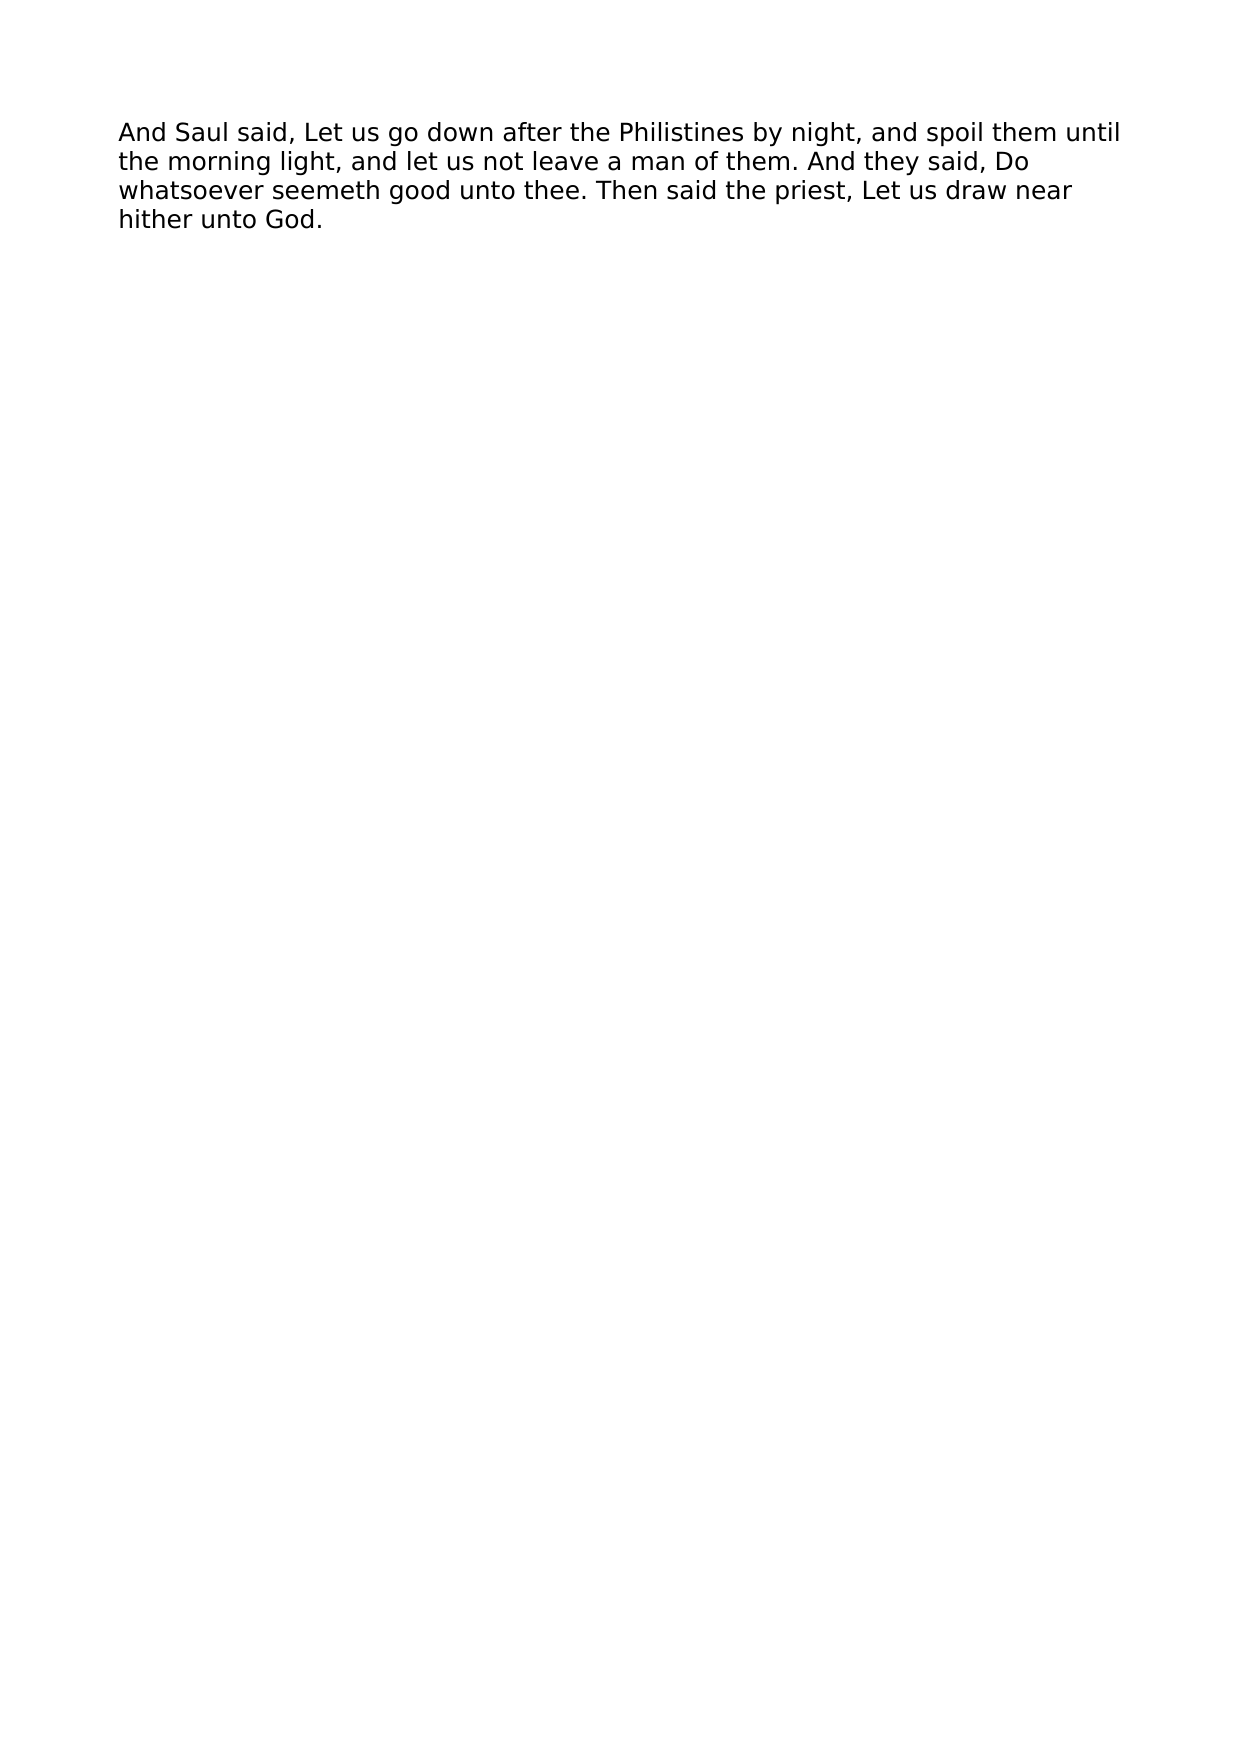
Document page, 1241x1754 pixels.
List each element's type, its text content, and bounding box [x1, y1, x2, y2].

text And Saul said, Let us go down after the Philistines by night, and spoil them until the morning light, and let us not leave a man of them. And they said, Do whatsoever seemeth good unto thee. Then said the priest, Let us draw near hither unto God. [118, 118, 1122, 235]
